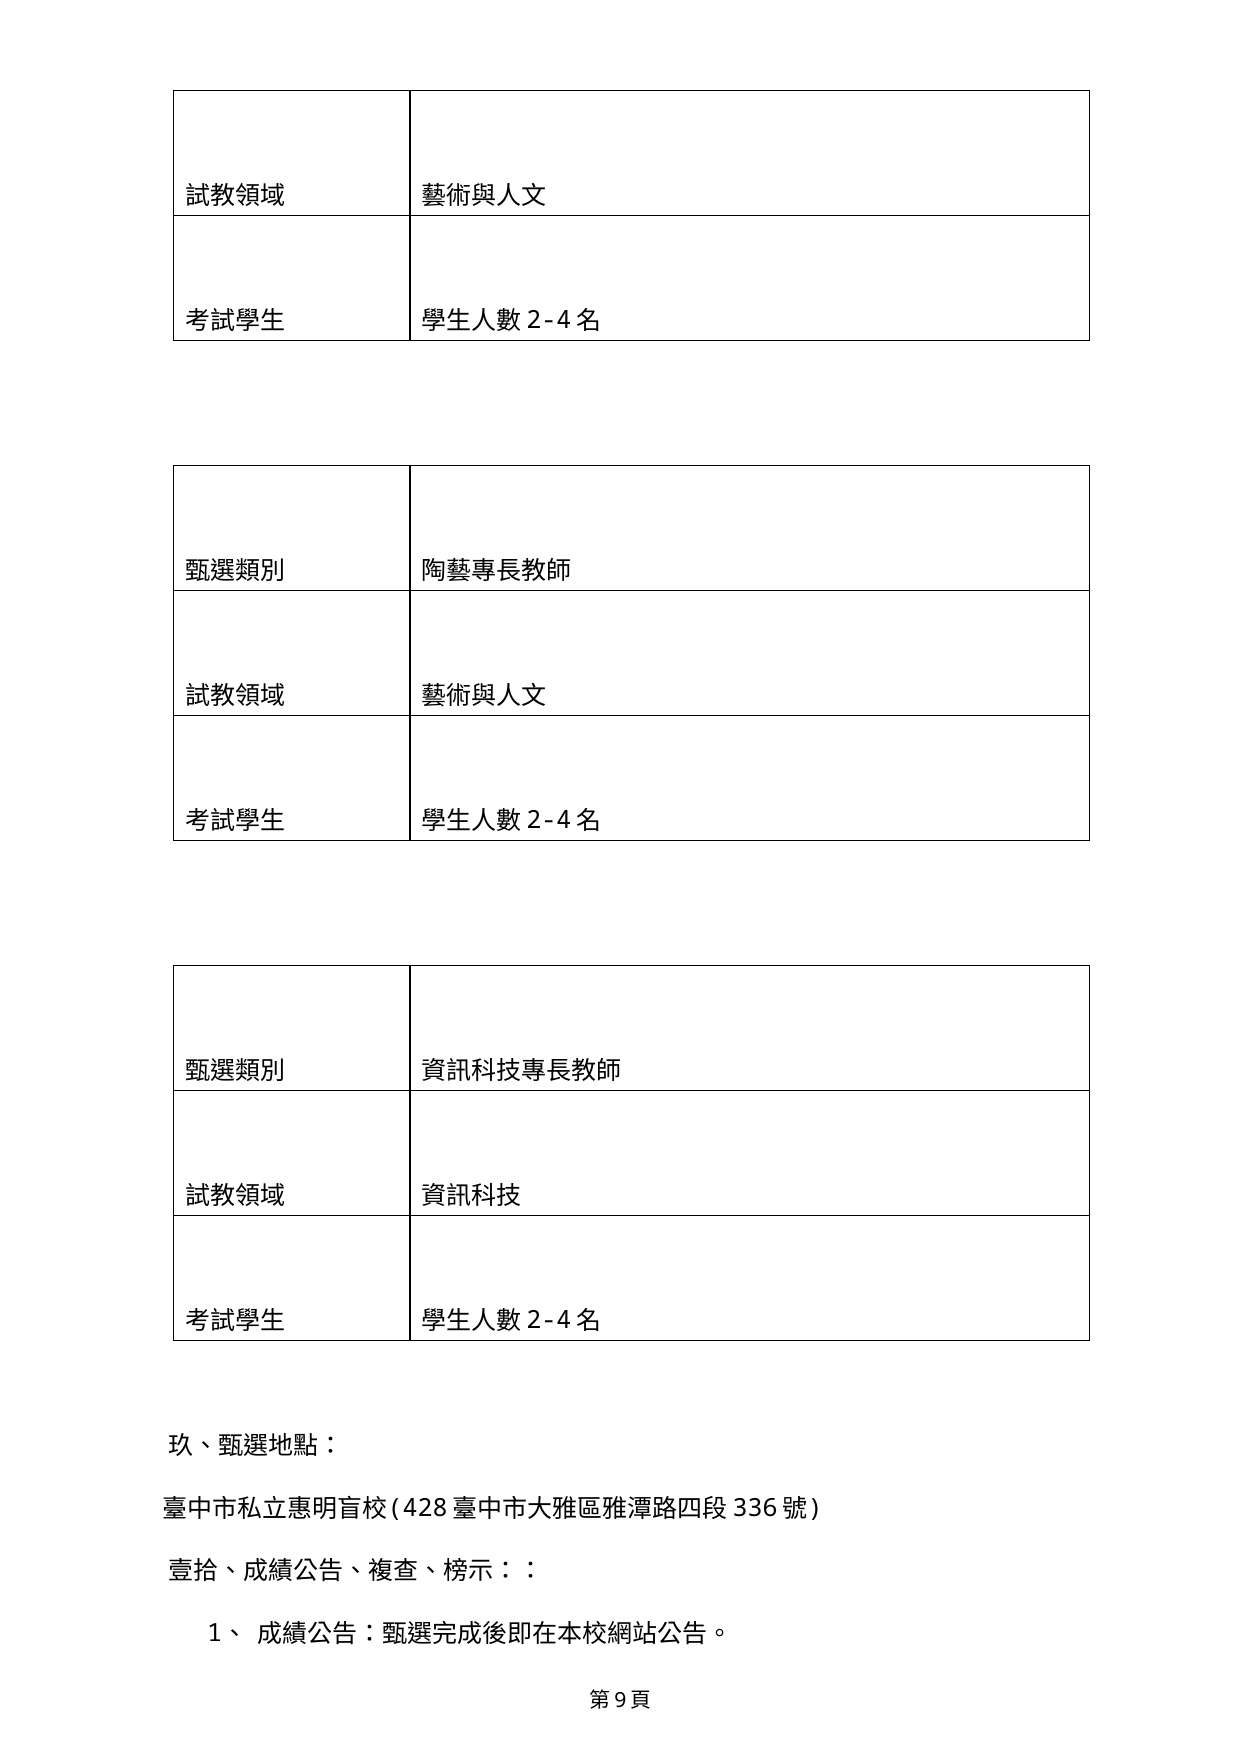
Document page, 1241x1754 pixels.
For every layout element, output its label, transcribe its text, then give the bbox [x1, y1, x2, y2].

table_cell 考試學生 [174, 716, 409, 840]
table_header 甄選類別 [174, 966, 409, 1090]
table_cell 資訊科技 [411, 1091, 1089, 1215]
table_header 陶藝專長教師 [411, 466, 1089, 590]
table_cell 學生人數2-4名 [411, 716, 1089, 840]
table_cell 藝術與人文 [411, 91, 1089, 215]
list 成績公告：甄選完成後即在本校網站公告。 [207, 1590, 1122, 1652]
list 甄選地點： [168, 1402, 1122, 1465]
table_cell 考試學生 [174, 216, 409, 340]
table_cell 藝術與人文 [411, 591, 1089, 715]
list 成績公告、複查、榜示：： [168, 1527, 1122, 1590]
table_cell 學生人數2-4名 [411, 216, 1089, 340]
table_cell 考試學生 [174, 1216, 409, 1340]
table_cell 試教領域 [174, 1091, 409, 1215]
table_cell 學生人數2-4名 [411, 1216, 1089, 1340]
table_cell 試教領域 [174, 591, 409, 715]
text 臺中市私立惠明盲校(428臺中市大雅區雅潭路四段336號) [162, 1465, 1122, 1527]
table_cell 試教領域 [174, 91, 409, 215]
table_header 資訊科技專長教師 [411, 966, 1089, 1090]
table_header 甄選類別 [174, 466, 409, 590]
